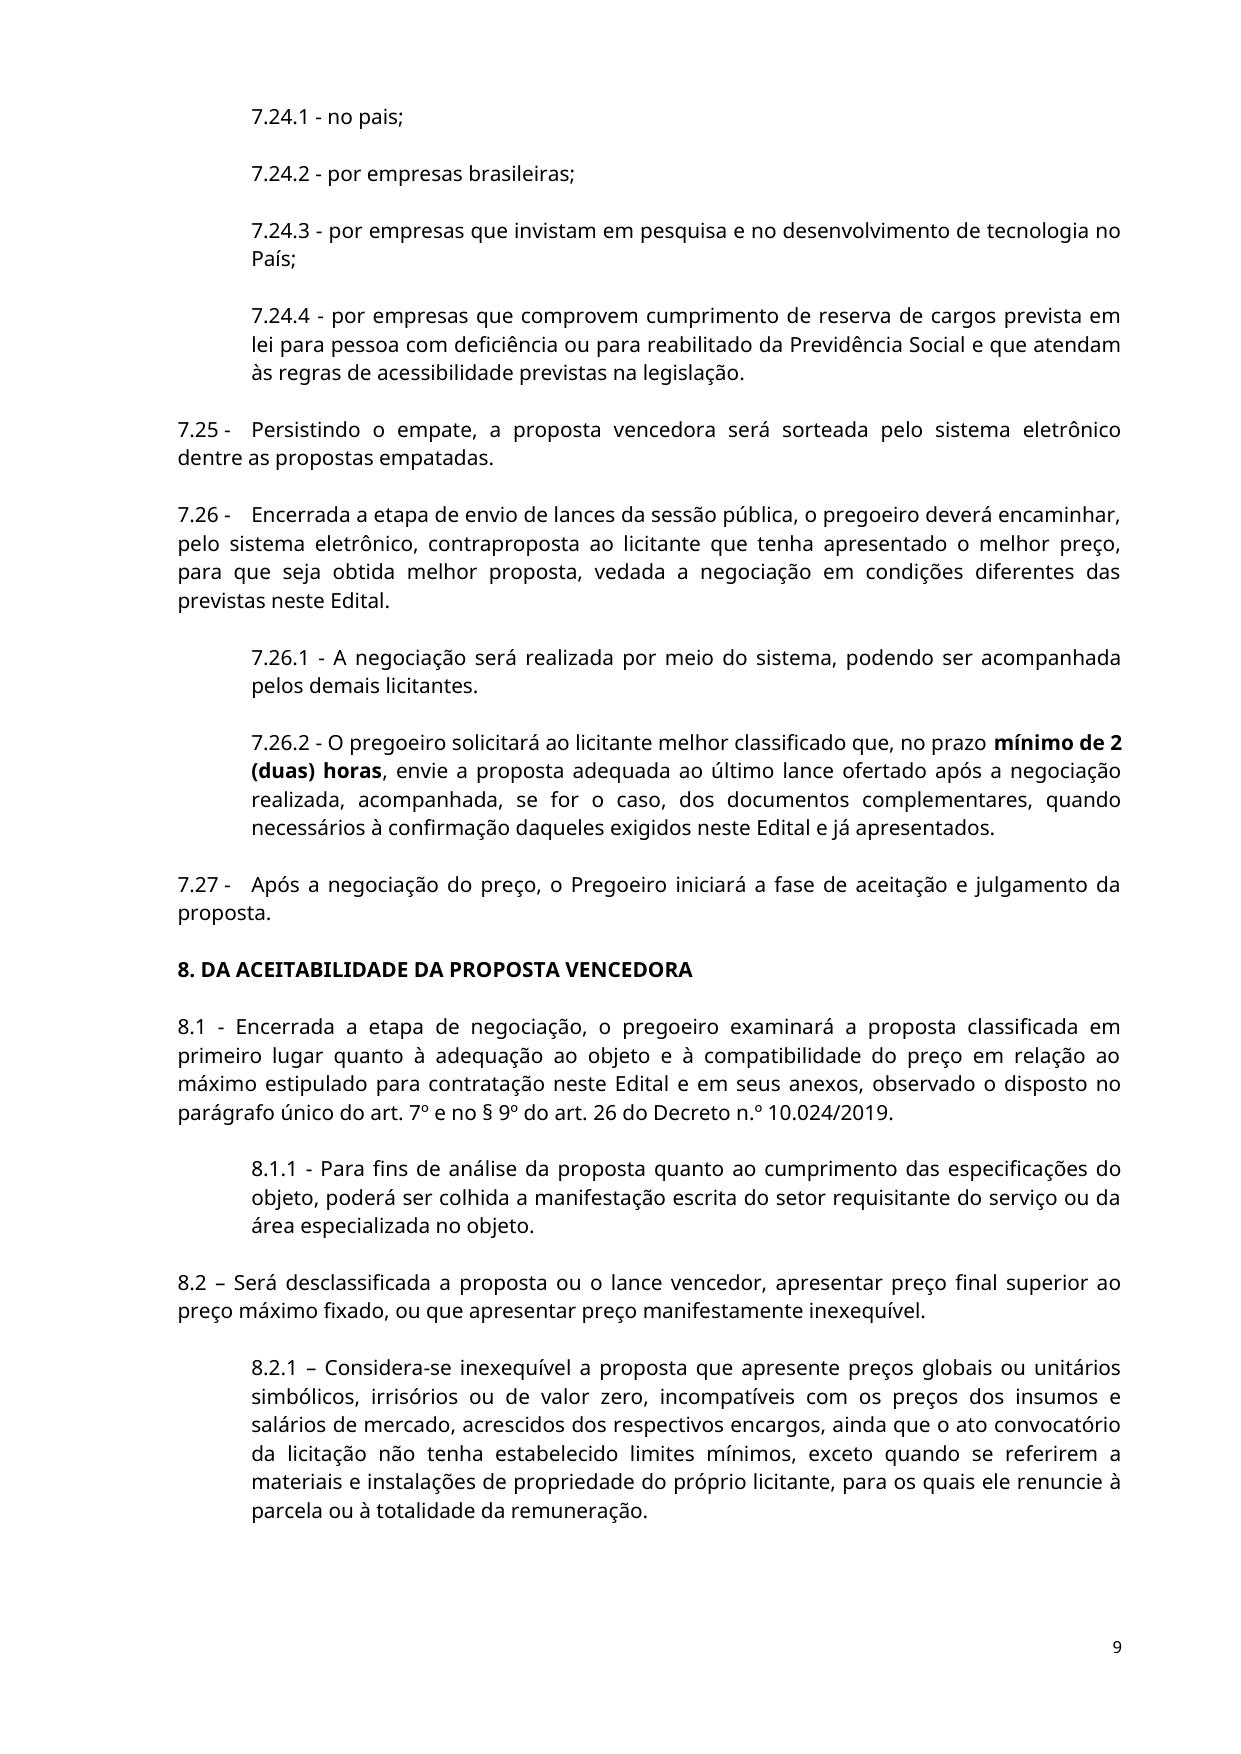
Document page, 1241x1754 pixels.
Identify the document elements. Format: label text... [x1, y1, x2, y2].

text 7.26 - Encerrada a etapa de envio de lances da sessão pública, o pregoeiro deverá encaminhar, pelo sistema eletrônico, contraproposta ao licitante que tenha apresentado o melhor preço, para que seja obtida melhor proposta, vedada a negociação em condições diferentes das previstas neste Edital. [177, 500, 1122, 614]
text 8. DA ACEITABILIDADE DA PROPOSTA VENCEDORA [177, 955, 1122, 984]
text 7.24.4 - por empresas que comprovem cumprimento de reserva de cargos prevista em lei para pessoa com deficiência ou para reabilitado da Previdência Social e que atendam às regras de acessibilidade previstas na legislação. [251, 301, 1122, 387]
text 7.25 - Persistindo o empate, a proposta vencedora será sorteada pelo sistema eletrônico dentre as propostas empatadas. [177, 415, 1122, 472]
text 7.27 - Após a negociação do preço, o Pregoeiro iniciará a fase de aceitação e julgamento da proposta. [177, 870, 1122, 927]
text 7.24.1 - no pais; [251, 102, 1122, 131]
text 7.24.2 - por empresas brasileiras; [251, 159, 1122, 188]
text 7.24.3 - por empresas que invistam em pesquisa e no desenvolvimento de tecnologia no País; [251, 216, 1122, 273]
text 7.26.1 - A negociação será realizada por meio do sistema, podendo ser acompanhada pelos demais licitantes. [251, 643, 1122, 699]
text 8.2.1 – Considera-se inexequível a proposta que apresente preços globais ou unitários simbólicos, irrisórios ou de valor zero, incompatíveis com os preços dos insumos e salários de mercado, acrescidos dos respectivos encargos, ainda que o ato convocatório da licitação não tenha estabelecido limites mínimos, exceto quando se referirem a materiais e instalações de propriedade do próprio licitante, para os quais ele renuncie à parcela ou à totalidade da remuneração. [251, 1353, 1122, 1524]
text 7.26.2 - O pregoeiro solicitará ao licitante melhor classificado que, no prazo mínimo de 2 (duas) horas, envie a proposta adequada ao último lance ofertado após a negociação realizada, acompanhada, se for o caso, dos documentos complementares, quando necessários à confirmação daqueles exigidos neste Edital e já apresentados. [251, 728, 1122, 842]
text 8.1.1 - Para fins de análise da proposta quanto ao cumprimento das especificações do objeto, poderá ser colhida a manifestação escrita do setor requisitante do serviço ou da área especializada no objeto. [251, 1154, 1122, 1240]
list 8.2 – Será desclassificada a proposta ou o lance vencedor, apresentar preço final superior ao preço máximo fixado, ou que apresentar preço manifestamente inexequível. [177, 1268, 1122, 1325]
text 8.1 - Encerrada a etapa de negociação, o pregoeiro examinará a proposta classificada em primeiro lugar quanto à adequação ao objeto e à compatibilidade do preço em relação ao máximo estipulado para contratação neste Edital e em seus anexos, observado o disposto no parágrafo único do art. 7º e no § 9º do art. 26 do Decreto n.º 10.024/2019. [177, 1012, 1122, 1126]
